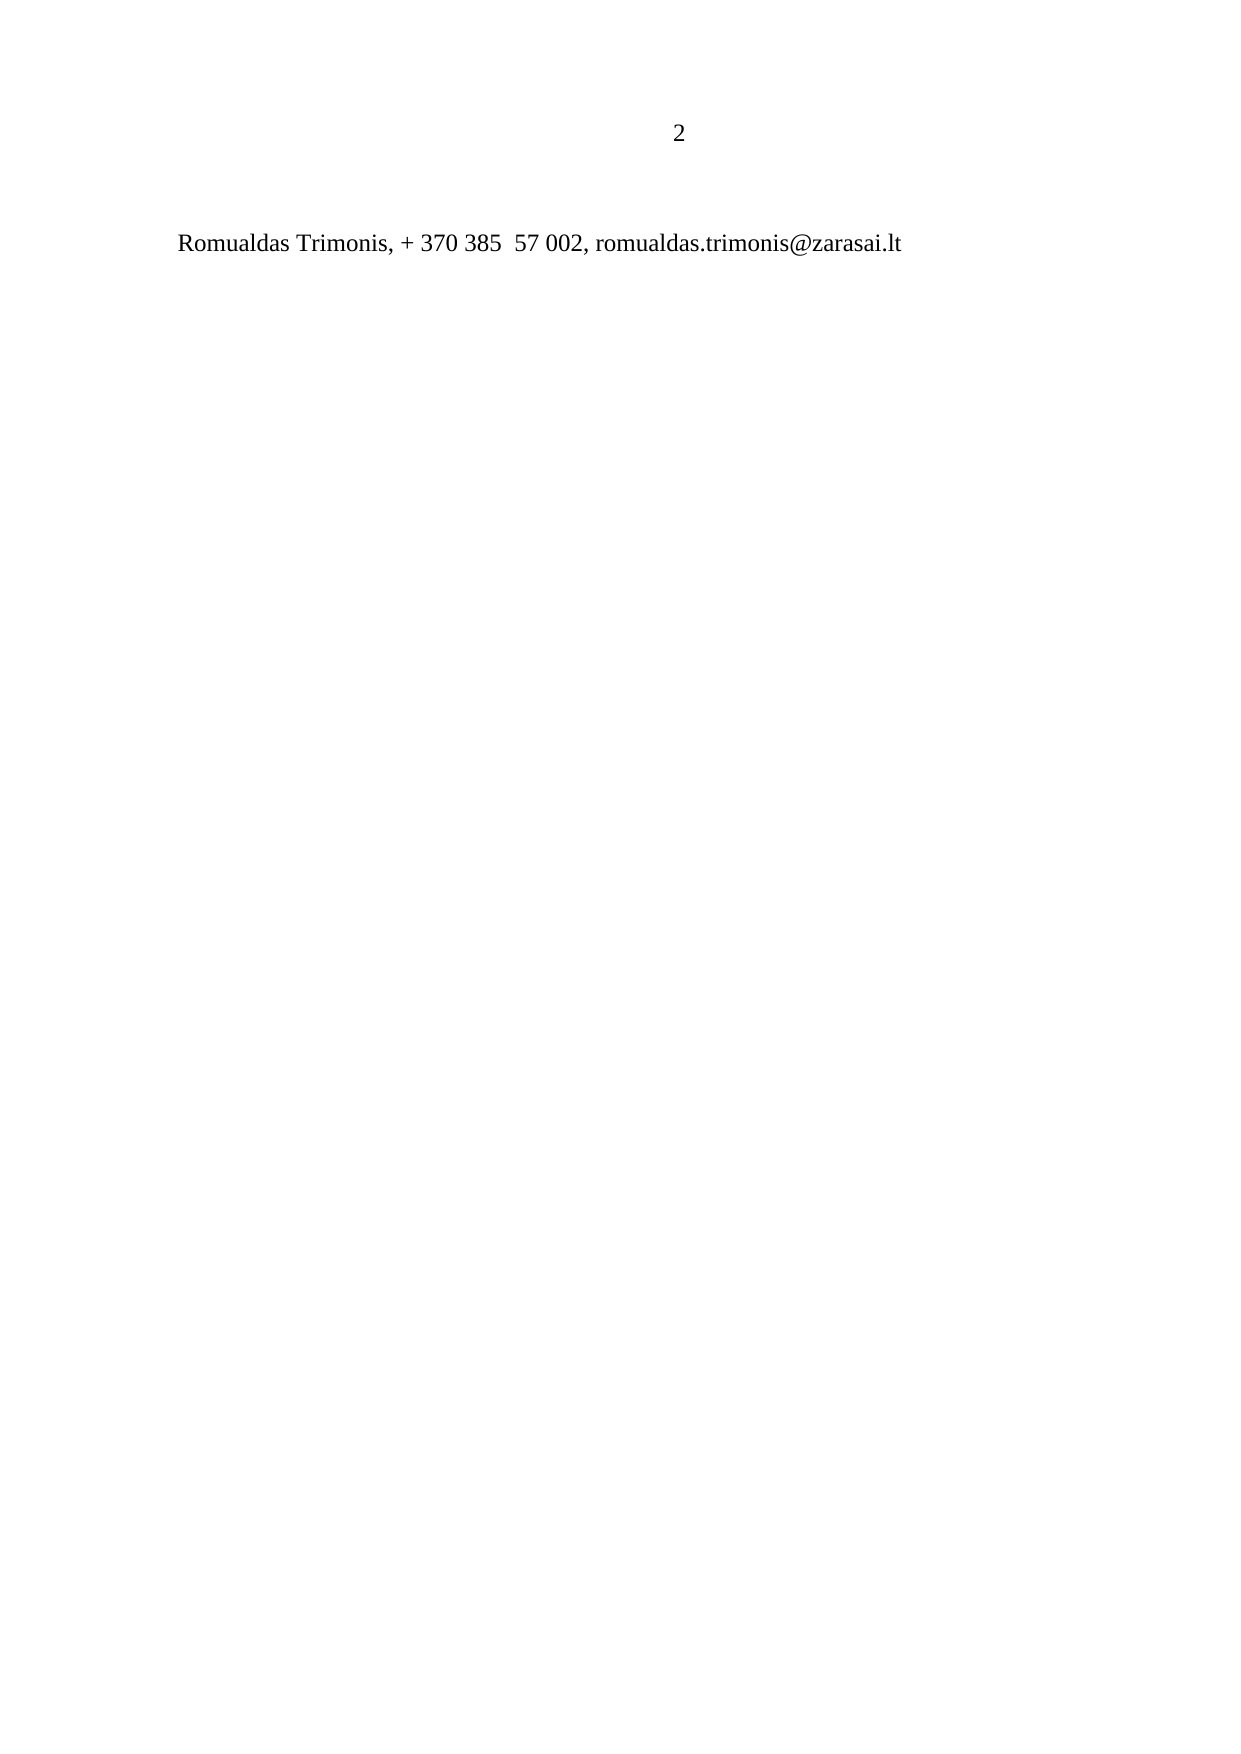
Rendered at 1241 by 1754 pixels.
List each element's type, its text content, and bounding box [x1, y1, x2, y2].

text Romualdas Trimonis, + 370 385 57 002, romualdas.trimonis@zarasai.lt [177, 228, 1181, 257]
